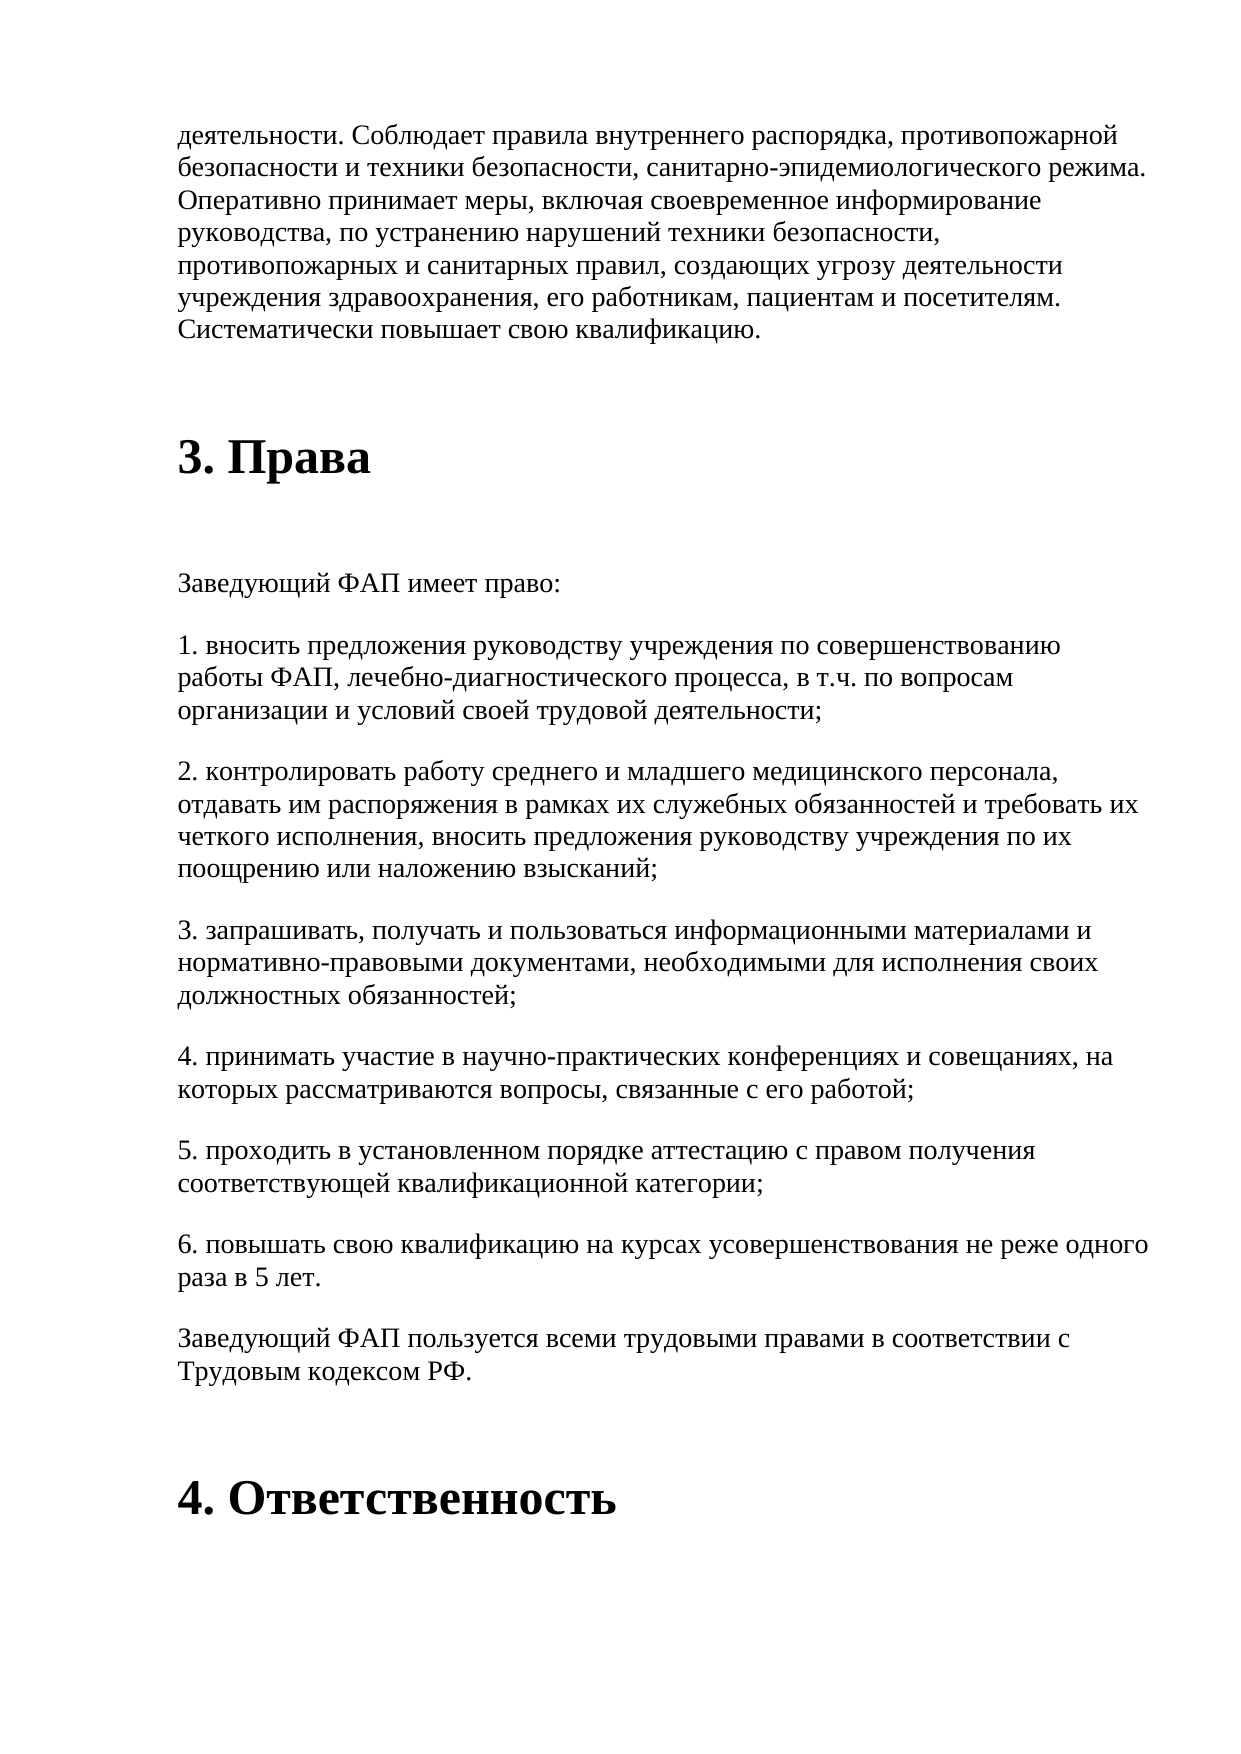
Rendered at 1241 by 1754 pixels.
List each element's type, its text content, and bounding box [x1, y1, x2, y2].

text Заведующий ФАП имеет право: [177, 566, 1152, 599]
text 1. вносить предложения руководству учреждения по совершенствованию работы ФАП, лечебно-диагностического процесса, в т.ч. по вопросам организации и условий своей трудовой деятельности; [177, 628, 1152, 725]
subtitle 4. Ответственность [177, 1468, 1152, 1526]
text 5. проходить в установленном порядке аттестацию с правом получения соответствующей квалификационной категории; [177, 1133, 1152, 1198]
subtitle 3. Права [177, 427, 1152, 484]
text деятельности. Соблюдает правила внутреннего распорядка, противопожарной безопасности и техники безопасности, санитарно-эпидемиологического режима. Оперативно принимает меры, включая своевременное информирование руководства, по устранению нарушений техники безопасности, противопожарных и санитарных правил, создающих угрозу деятельности учреждения здравоохранения, его работникам, пациентам и посетителям. Систематически повышает свою квалификацию. [177, 118, 1152, 345]
text 3. запрашивать, получать и пользоваться информационными материалами и нормативно-правовыми документами, необходимыми для исполнения своих должностных обязанностей; [177, 913, 1152, 1010]
text Заведующий ФАП пользуется всеми трудовыми правами в соответствии с Трудовым кодексом РФ. [177, 1321, 1152, 1386]
text 4. принимать участие в научно-практических конференциях и совещаниях, на которых рассматриваются вопросы, связанные с его работой; [177, 1039, 1152, 1104]
text 6. повышать свою квалификацию на курсах усовершенствования не реже одного раза в 5 лет. [177, 1227, 1152, 1292]
text 2. контролировать работу среднего и младшего медицинского персонала, отдавать им распоряжения в рамках их служебных обязанностей и требовать их четкого исполнения, вносить предложения руководству учреждения по их поощрению или наложению взысканий; [177, 754, 1152, 884]
